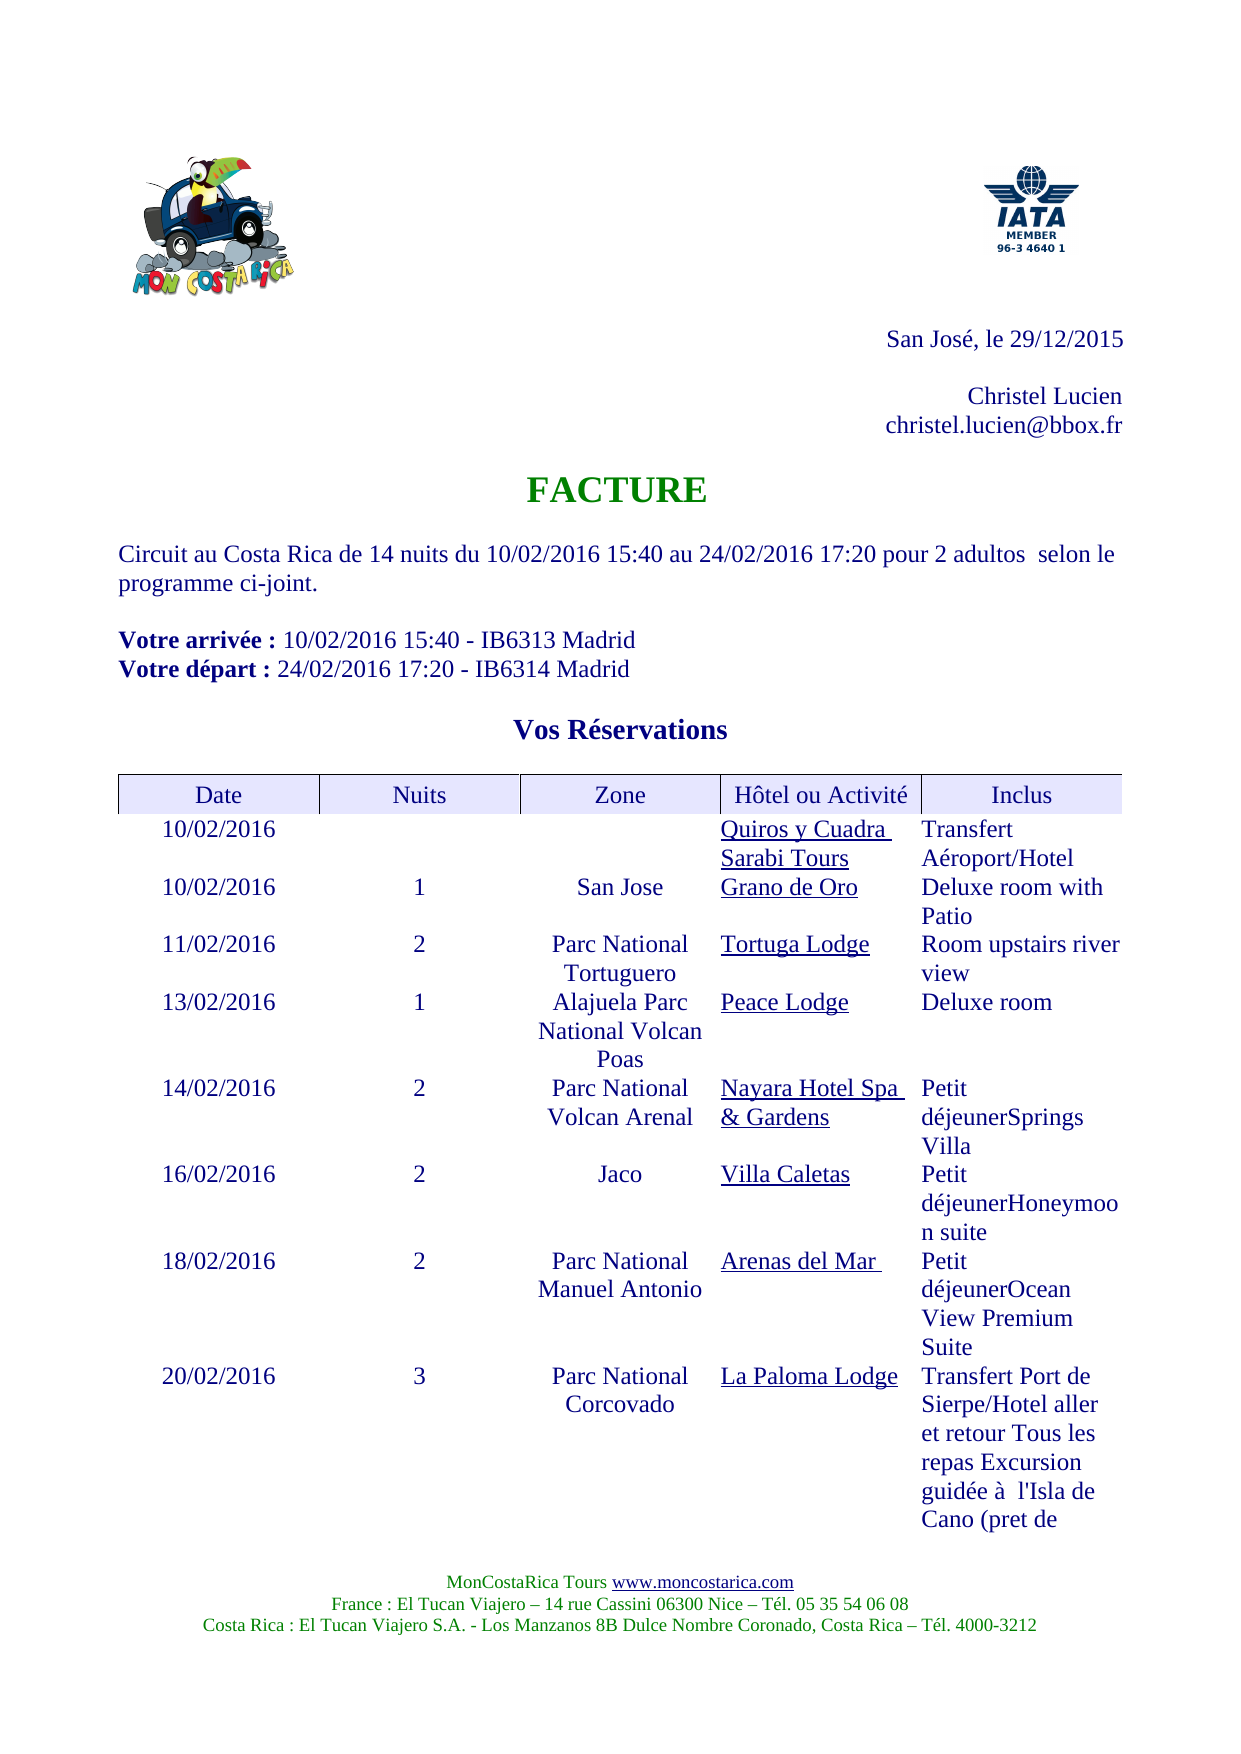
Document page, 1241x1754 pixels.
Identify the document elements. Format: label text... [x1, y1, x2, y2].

table_cell Parc National Corcovado [520, 1361, 720, 1533]
table_cell 2 [319, 1246, 519, 1361]
table_cell Petit déjeunerOcean View Premium Suite [921, 1246, 1122, 1361]
text Vos Réservations [118, 712, 1122, 745]
table_cell Deluxe room [921, 987, 1122, 1073]
table_header [620, 118, 1122, 254]
table_cell 1 [319, 872, 519, 929]
table_cell Room upstairs river view [921, 930, 1122, 987]
table_cell Petit déjeunerHoneymoon suite [921, 1160, 1122, 1246]
table_cell Alajuela Parc National Volcan Poas [520, 987, 720, 1073]
table_cell Quiros y Cuadra Sarabi Tours [720, 815, 921, 872]
table_cell 11/02/2016 [118, 930, 319, 987]
text Votre départ : 24/02/2016 17:20 - IB6314 Madrid [118, 654, 1122, 683]
table_cell Deluxe room with Patio [921, 872, 1122, 929]
table_cell 3 [319, 1361, 519, 1533]
table_cell Jaco [520, 1160, 720, 1246]
text Christel Lucien [118, 381, 1122, 410]
text christel.lucien@bbox.fr [118, 410, 1122, 439]
table_header Zone [521, 775, 720, 814]
text San José, le 29/12/2015 [118, 324, 1123, 352]
table_cell Grano de Oro [720, 872, 921, 929]
table_cell Arenas del Mar [720, 1246, 921, 1361]
table_cell Parc National Manuel Antonio [520, 1246, 720, 1361]
table_cell Transfert Port de Sierpe/Hotel aller et retour Tous les repas Excursion guidée à l'Isla de Cano (pret de [921, 1361, 1122, 1533]
table_header [620, 255, 1122, 324]
table_header Nuits [320, 775, 519, 814]
table_cell Parc National Tortuguero [520, 930, 720, 987]
table_cell 13/02/2016 [118, 987, 319, 1073]
text Circuit au Costa Rica de 14 nuits du 10/02/2016 15:40 au 24/02/2016 17:20 pour 2 adultos selon le programme ci-joint. [118, 539, 1122, 597]
table_cell 2 [319, 930, 519, 987]
table_header Inclus [922, 775, 1122, 814]
table_cell Petit déjeunerSprings Villa [921, 1073, 1122, 1159]
table_header [118, 118, 620, 129]
table_cell 14/02/2016 [118, 1073, 319, 1159]
text Votre arrivée : 10/02/2016 15:40 - IB6313 Madrid [118, 626, 1122, 654]
table_cell Villa Caletas [720, 1160, 921, 1246]
table_cell Tortuga Lodge [720, 930, 921, 987]
table_cell 1 [319, 987, 519, 1073]
picture [120, 129, 306, 307]
table_header Hôtel ou Activité [721, 775, 921, 814]
table_cell 18/02/2016 [118, 1246, 319, 1361]
table_cell La Paloma Lodge [720, 1361, 921, 1533]
table_cell 16/02/2016 [118, 1160, 319, 1246]
table_cell 20/02/2016 [118, 1361, 319, 1533]
text FACTURE [118, 467, 1122, 511]
table_cell 10/02/2016 [118, 815, 319, 872]
table_cell [520, 815, 720, 872]
table_cell 10/02/2016 [118, 872, 319, 929]
table_cell [319, 815, 519, 872]
table_cell Peace Lodge [720, 987, 921, 1073]
table_header Date [119, 775, 319, 814]
table_cell 2 [319, 1160, 519, 1246]
table_cell Transfert Aéroport/Hotel [921, 815, 1122, 872]
picture [983, 166, 1080, 255]
table_cell Nayara Hotel Spa & Gardens [720, 1073, 921, 1159]
table_cell San Jose [520, 872, 720, 929]
table_cell 2 [319, 1073, 519, 1159]
table_header [118, 130, 620, 324]
table_cell Parc National Volcan Arenal [520, 1073, 720, 1159]
